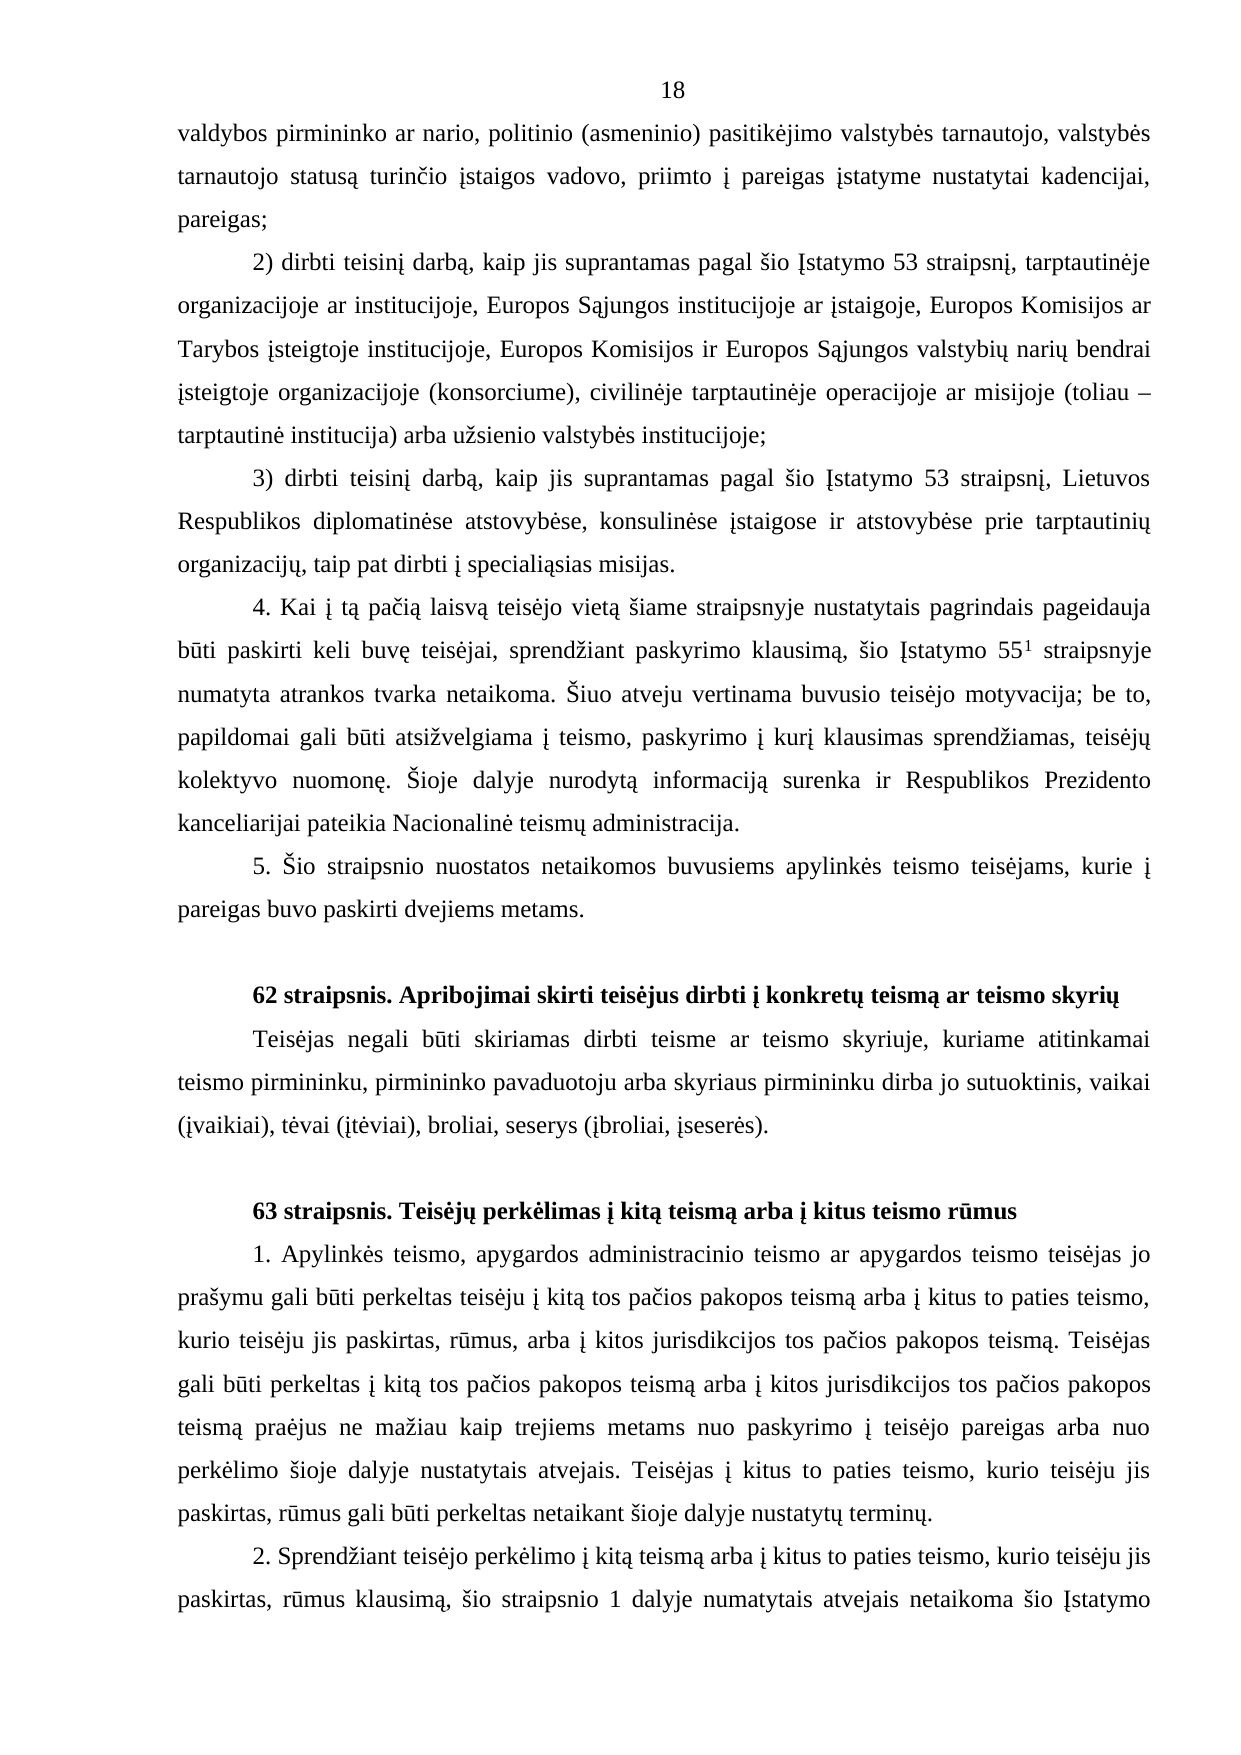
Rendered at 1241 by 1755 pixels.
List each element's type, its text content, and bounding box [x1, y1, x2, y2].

text 2. Sprendžiant teisėjo perkėlimo į kitą teismą arba į kitus to paties teismo, kurio teisėju jis paskirtas, rūmus klausimą, šio straipsnio 1 dalyje numatytais atvejais netaikoma šio Įstatymo [177, 1541, 1152, 1613]
text Teisėjas negali būti skiriamas dirbti teisme ar teismo skyriuje, kuriame atitinkamai teismo pirmininku, pirmininko pavaduotoju arba skyriaus pirmininku dirba jo sutuoktinis, vaikai (įvaikiai), tėvai (įtėviai), broliai, seserys (įbroliai, įseserės). [177, 1024, 1152, 1139]
text 62 straipsnis. Apribojimai skirti teisėjus dirbti į konkretų teismą ar teismo skyrių [177, 981, 1152, 1009]
text 1. Apylinkės teismo, apygardos administracinio teismo ar apygardos teismo teisėjas jo prašymu gali būti perkeltas teisėju į kitą tos pačios pakopos teismą arba į kitus to paties teismo, kurio teisėju jis paskirtas, rūmus, arba į kitos jurisdikcijos tos pačios pakopos teismą. Teisėjas gali būti perkeltas į kitą tos pačios pakopos teismą arba į kitos jurisdikcijos tos pačios pakopos teismą praėjus ne mažiau kaip trejiems metams nuo paskyrimo į teisėjo pareigas arba nuo perkėlimo šioje dalyje nustatytais atvejais. Teisėjas į kitus to paties teismo, kurio teisėju jis paskirtas, rūmus gali būti perkeltas netaikant šioje dalyje nustatytų terminų. [177, 1239, 1152, 1527]
text valdybos pirmininko ar nario, politinio (asmeninio) pasitikėjimo valstybės tarnautojo, valstybės tarnautojo statusą turinčio įstaigos vadovo, priimto į pareigas įstatyme nustatytai kadencijai, pareigas; [177, 118, 1152, 233]
text 4. Kai į tą pačią laisvą teisėjo vietą šiame straipsnyje nustatytais pagrindais pageidauja būti paskirti keli buvę teisėjai, sprendžiant paskyrimo klausimą, šio Įstatymo 551 straipsnyje numatyta atrankos tvarka netaikoma. Šiuo atveju vertinama buvusio teisėjo motyvacija; be to, papildomai gali būti atsižvelgiama į teismo, paskyrimo į kurį klausimas sprendžiamas, teisėjų kolektyvo nuomonę. Šioje dalyje nurodytą informaciją surenka ir Respublikos Prezidento kanceliarijai pateikia Nacionalinė teismų administracija. [177, 592, 1152, 837]
text 5. Šio straipsnio nuostatos netaikomos buvusiems apylinkės teismo teisėjams, kurie į pareigas buvo paskirti dvejiems metams. [177, 851, 1152, 923]
text 2) dirbti teisinį darbą, kaip jis suprantamas pagal šio Įstatymo 53 straipsnį, tarptautinėje organizacijoje ar institucijoje, Europos Sąjungos institucijoje ar įstaigoje, Europos Komisijos ar Tarybos įsteigtoje institucijoje, Europos Komisijos ir Europos Sąjungos valstybių narių bendrai įsteigtoje organizacijoje (konsorciume), civilinėje tarptautinėje operacijoje ar misijoje (toliau – tarptautinė institucija) arba užsienio valstybės institucijoje; [177, 247, 1152, 449]
text 3) dirbti teisinį darbą, kaip jis suprantamas pagal šio Įstatymo 53 straipsnį, Lietuvos Respublikos diplomatinėse atstovybėse, konsulinėse įstaigose ir atstovybėse prie tarptautinių organizacijų, taip pat dirbti į specialiąsias misijas. [177, 463, 1152, 578]
text 63 straipsnis. Teisėjų perkėlimas į kitą teismą arba į kitus teismo rūmus [177, 1196, 1152, 1225]
